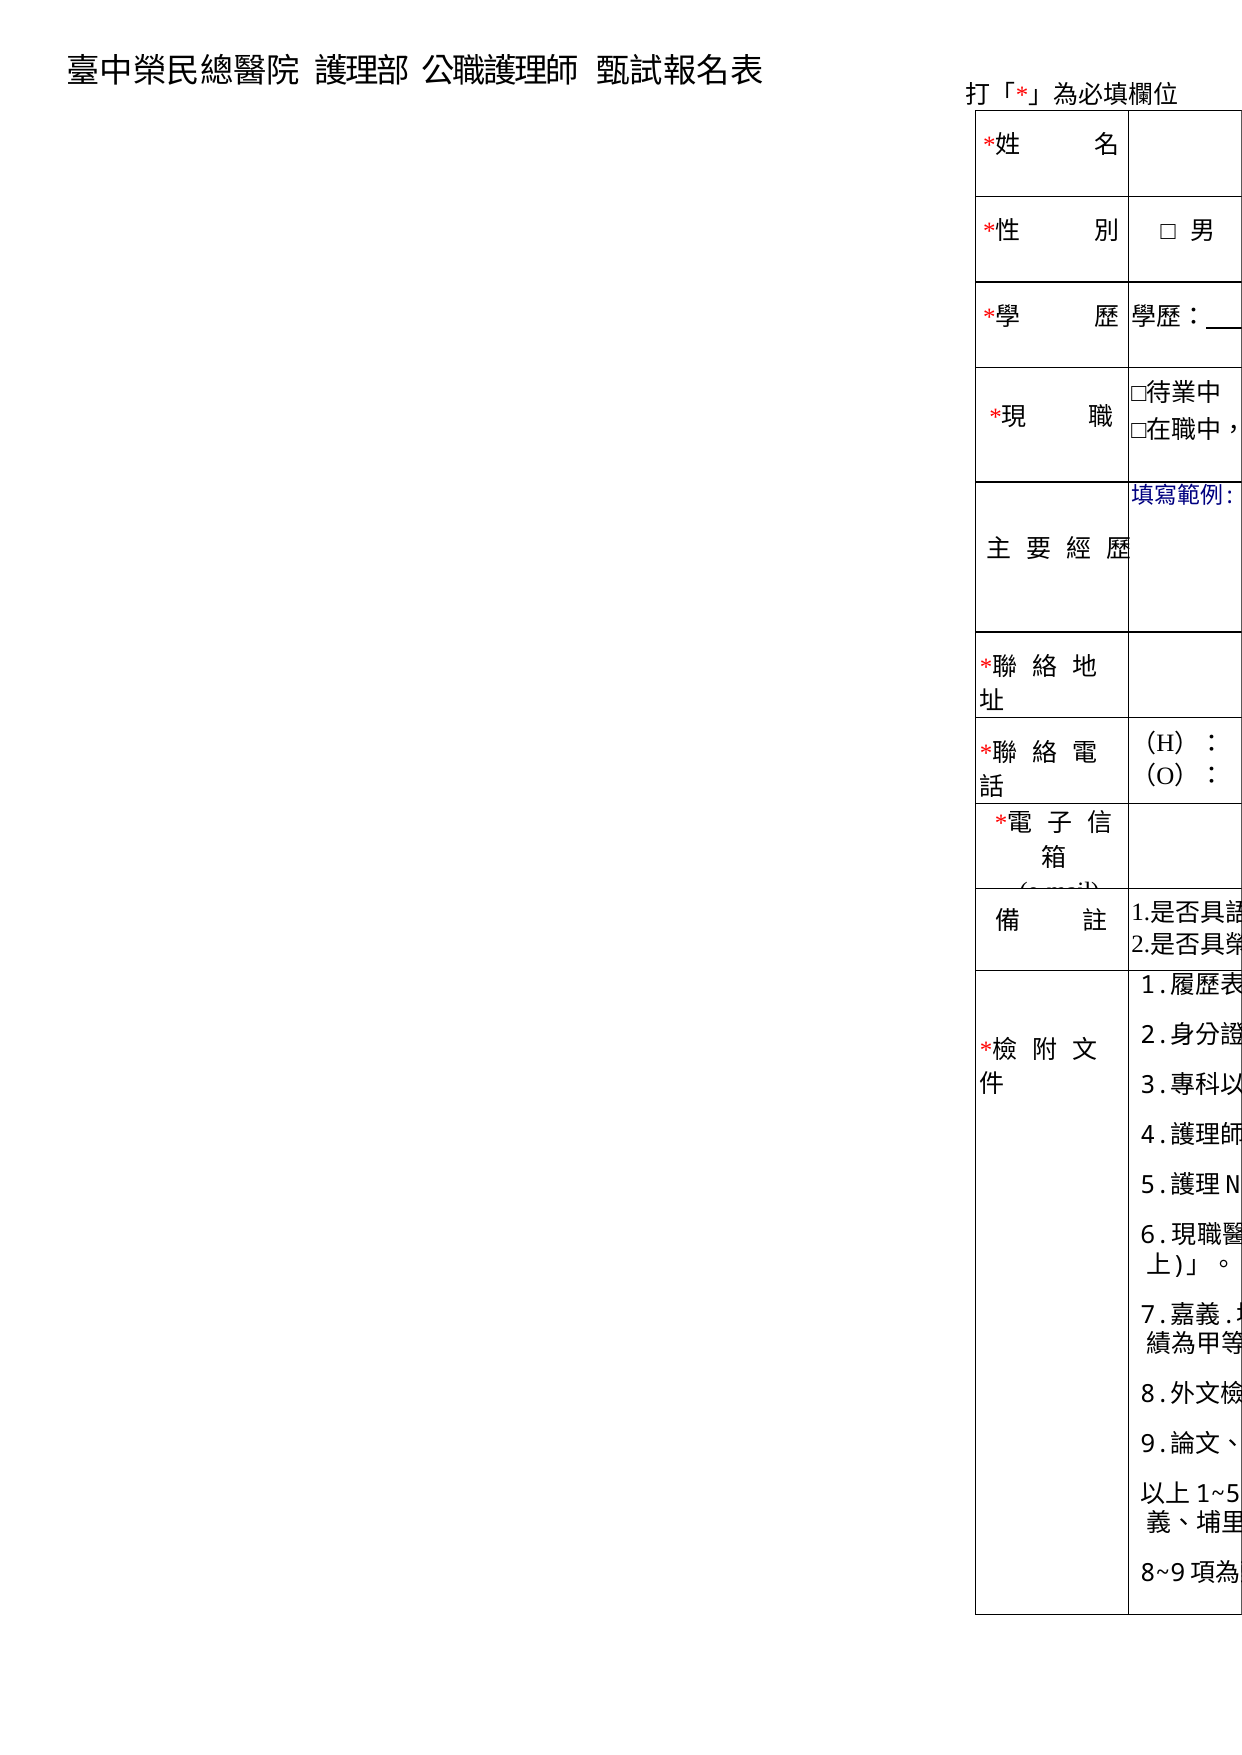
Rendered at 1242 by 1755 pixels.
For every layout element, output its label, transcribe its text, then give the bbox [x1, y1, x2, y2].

table_cell *檢 附 文 件 [976, 971, 1128, 1613]
text 打「*」為必填欄位 [965, 76, 1196, 110]
table_cell *聯 絡 電 話 [976, 718, 1128, 803]
table_header *姓 名 [976, 111, 1128, 196]
table_cell [1129, 804, 1241, 888]
table_cell （H）： （O）： [1129, 718, 1241, 803]
table_cell 主 要 經 歷 [976, 483, 1128, 631]
table_cell 學歷： 畢業（ 年 月） [1129, 283, 1241, 367]
table_cell 1.履歷表(橫式一般、內貼二吋半身正面照片並註明連絡電話)。 2.身分證影本、榮民證影本(非榮民免附)。 3.專科以上畢業證書影本。 4.護理師證書影本。 5.護理N2能力進階證明。 6.現職醫學中心服務三年以上證明、考績證明「服務五年內三年考績為甲等(80分以上)」。 7.嘉義.埔里分院現職契約護理人員二年以上年資證明、考績證明「服務五年內一年考績為甲等(80分以上)」。 8.外文檢定證明 9.論文、專案、個案報告、教科書等發表證明 以上1~5項為應考者需具備必要條件，另具備現職醫學中心資歷者檢附第6項證明，嘉義、埔里分院現職契約護理人員檢附第7項證明。 8~9項為甄試項目之積分內評分細項，如檢附證明文件可加總計 分。 [1129, 971, 1241, 1613]
table_cell [1129, 633, 1241, 717]
table_cell *電 子 信 箱 (e-mail) [976, 804, 1128, 888]
table_cell 備 註 [976, 889, 1128, 969]
table_cell *性 別 [976, 197, 1128, 281]
table_header [1129, 111, 1241, 196]
table_cell 填寫範例: OOO醫院個管師 100.05~102.04 臺中榮民總醫院研究助理105.05~112.08 臺中榮民總醫院契約護理師108.05~112.08 OOO國際大藥廠研究護理師105.05~112.08 [1129, 483, 1241, 631]
table_cell □ 男 □ 女 [1129, 197, 1241, 281]
table_cell *學 歷 [976, 283, 1128, 367]
table_cell *現 職 [976, 368, 1128, 481]
table_cell *聯 絡 地 址 [976, 633, 1128, 717]
text 臺中榮民總醫院 護理部 公職護理師 甄試報名表 [46, 46, 953, 89]
table_cell □待業中 □在職中，請註明： [1129, 368, 1241, 481]
table_cell 1.是否具語文能力檢定證明：□是（請註明等級 ，請附證書影本）□否 2.是否具榮民榮眷身份：□是（請附相關資料影本，如榮民證影本）□否 [1129, 889, 1241, 969]
